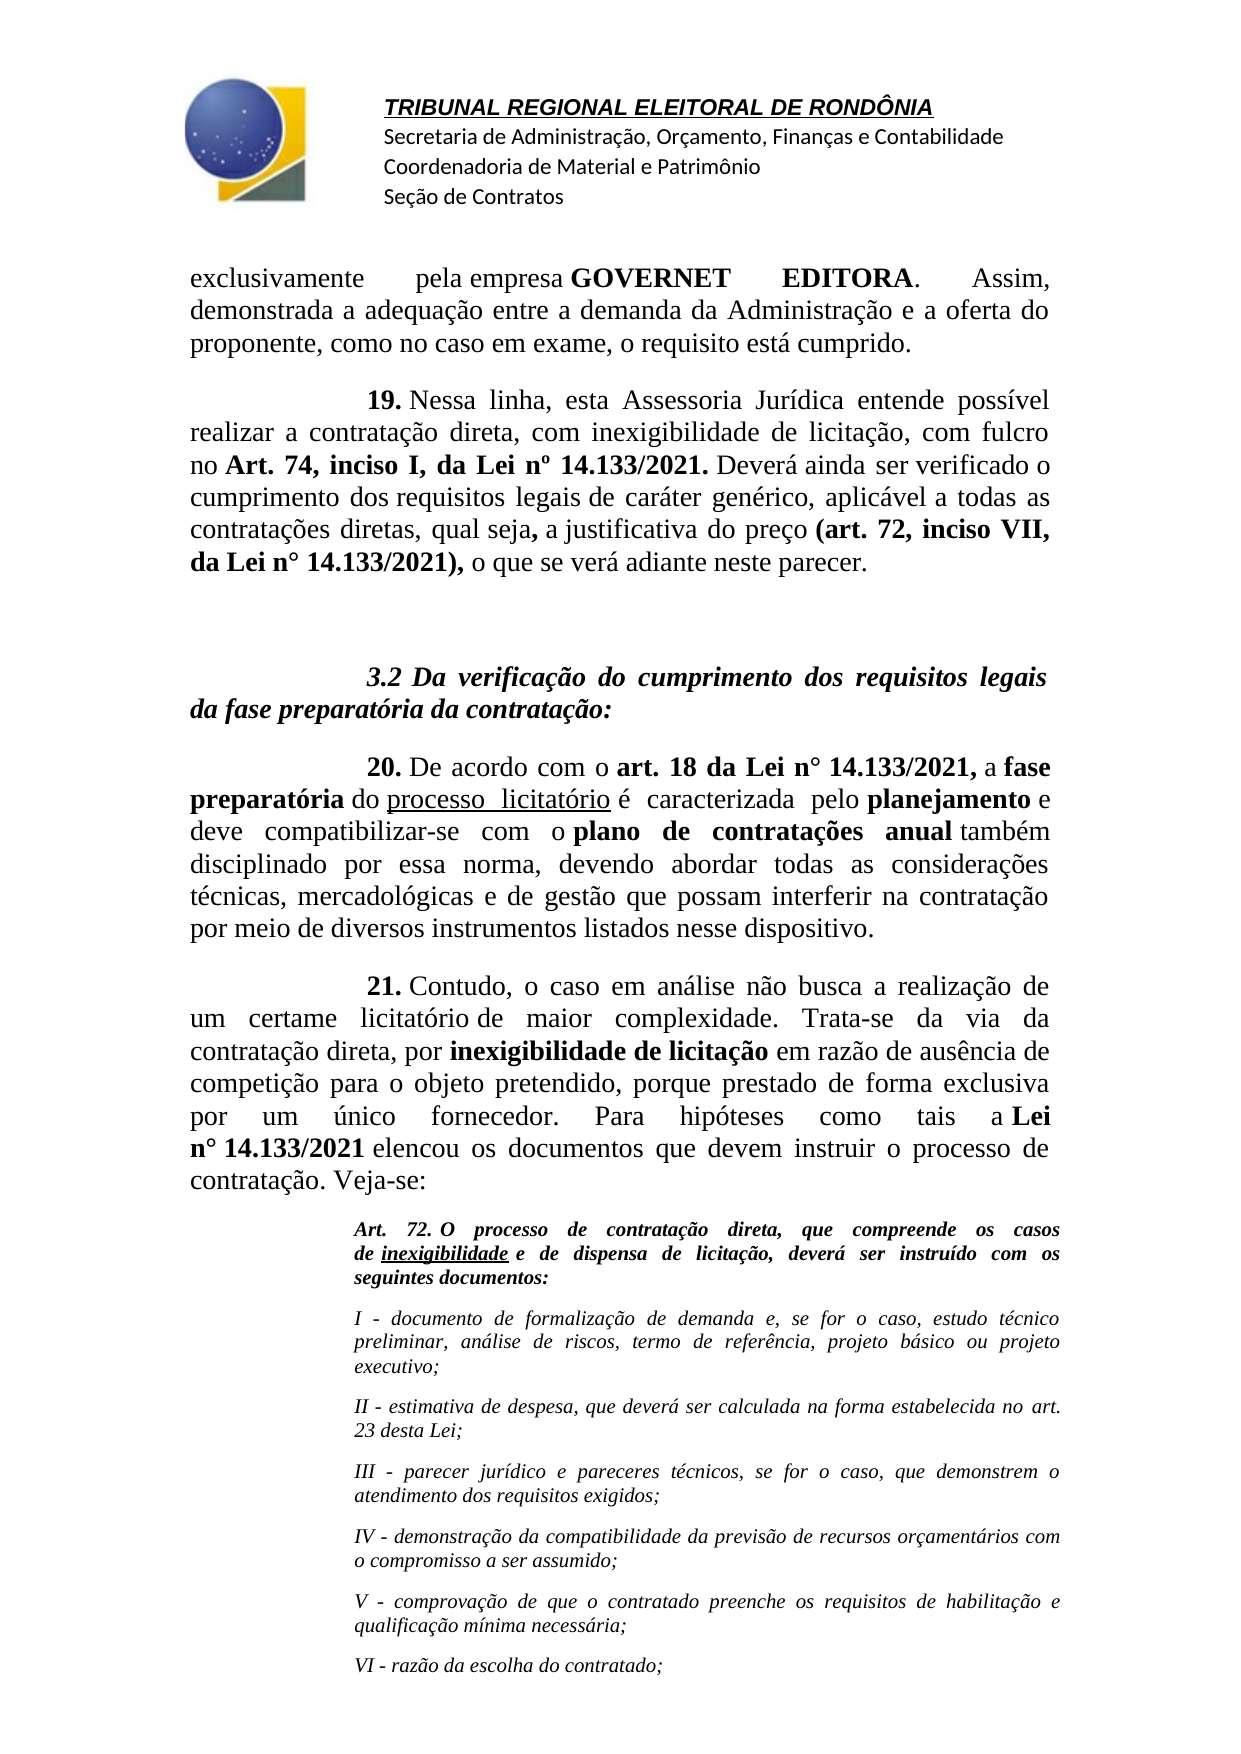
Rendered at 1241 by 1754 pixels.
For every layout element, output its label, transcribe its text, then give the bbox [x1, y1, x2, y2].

text V - comprovação de que o contratado preenche os requisitos de habilitação e qualificação mínima necessária; [354, 1589, 1063, 1637]
text 3.2 Da verificação do cumprimento dos requisitos legais da fase preparatória da contratação: [190, 660, 1051, 724]
text III - parecer jurídico e pareceres técnicos, se for o caso, que demonstrem o atendimento dos requisitos exigidos; [354, 1459, 1063, 1507]
text II - estimativa de despesa, que deverá ser calculada na forma estabelecida no art. 23 desta Lei; [354, 1394, 1063, 1442]
text 19. Nessa linha, esta Assessoria Jurídica entende possível realizar a contratação direta, com inexigibilidade de licitação, com fulcro no Art. 74, inciso I, da Lei nº 14.133/2021. Deverá ainda ser verificado o cumprimento dos requisitos legais de caráter genérico, aplicável a todas as contratações diretas, qual seja, a justificativa do preço (art. 72, inciso VII, da Lei n° 14.133/2021), o que se verá adiante neste parecer. [190, 383, 1051, 577]
text 21. Contudo, o caso em análise não busca a realização de um certame licitatório de maior complexidade. Trata-se da via da contratação direta, por inexigibilidade de licitação em razão de ausência de competição para o objeto pretendido, porque prestado de forma exclusiva por um único fornecedor. Para hipóteses como tais a Lei n° 14.133/2021 elencou os documentos que devem instruir o processo de contratação. Veja-se: [190, 969, 1051, 1196]
text exclusivamente pela empresa GOVERNET EDITORA​​. Assim, demonstrada a adequação entre a demanda da Administração e a oferta do proponente, como no caso em exame, o requisito está cumprido. [190, 261, 1051, 358]
text VI - razão da escolha do contratado; [354, 1653, 1063, 1677]
text I - documento de formalização de demanda e, se for o caso, estudo técnico preliminar, análise de riscos, termo de referência, projeto básico ou projeto executivo; [354, 1305, 1063, 1378]
text 20. De acordo com o art. 18 da Lei n° 14.133/2021, a fase preparatória do processo licitatório é caracterizada pelo planejamento e deve compatibilizar-se com o plano de contratações anual também disciplinado por essa norma, devendo abordar todas as considerações técnicas, mercadológicas e de gestão que possam interferir na contratação por meio de diversos instrumentos listados nesse dispositivo. [190, 749, 1051, 944]
text Art. 72. O processo de contratação direta, que compreende os casos de inexigibilidade e de dispensa de licitação, deverá ser instruído com os seguintes documentos: [354, 1217, 1063, 1289]
text IV - demonstração da compatibilidade da previsão de recursos orçamentários com o compromisso a ser assumido; [354, 1524, 1063, 1572]
